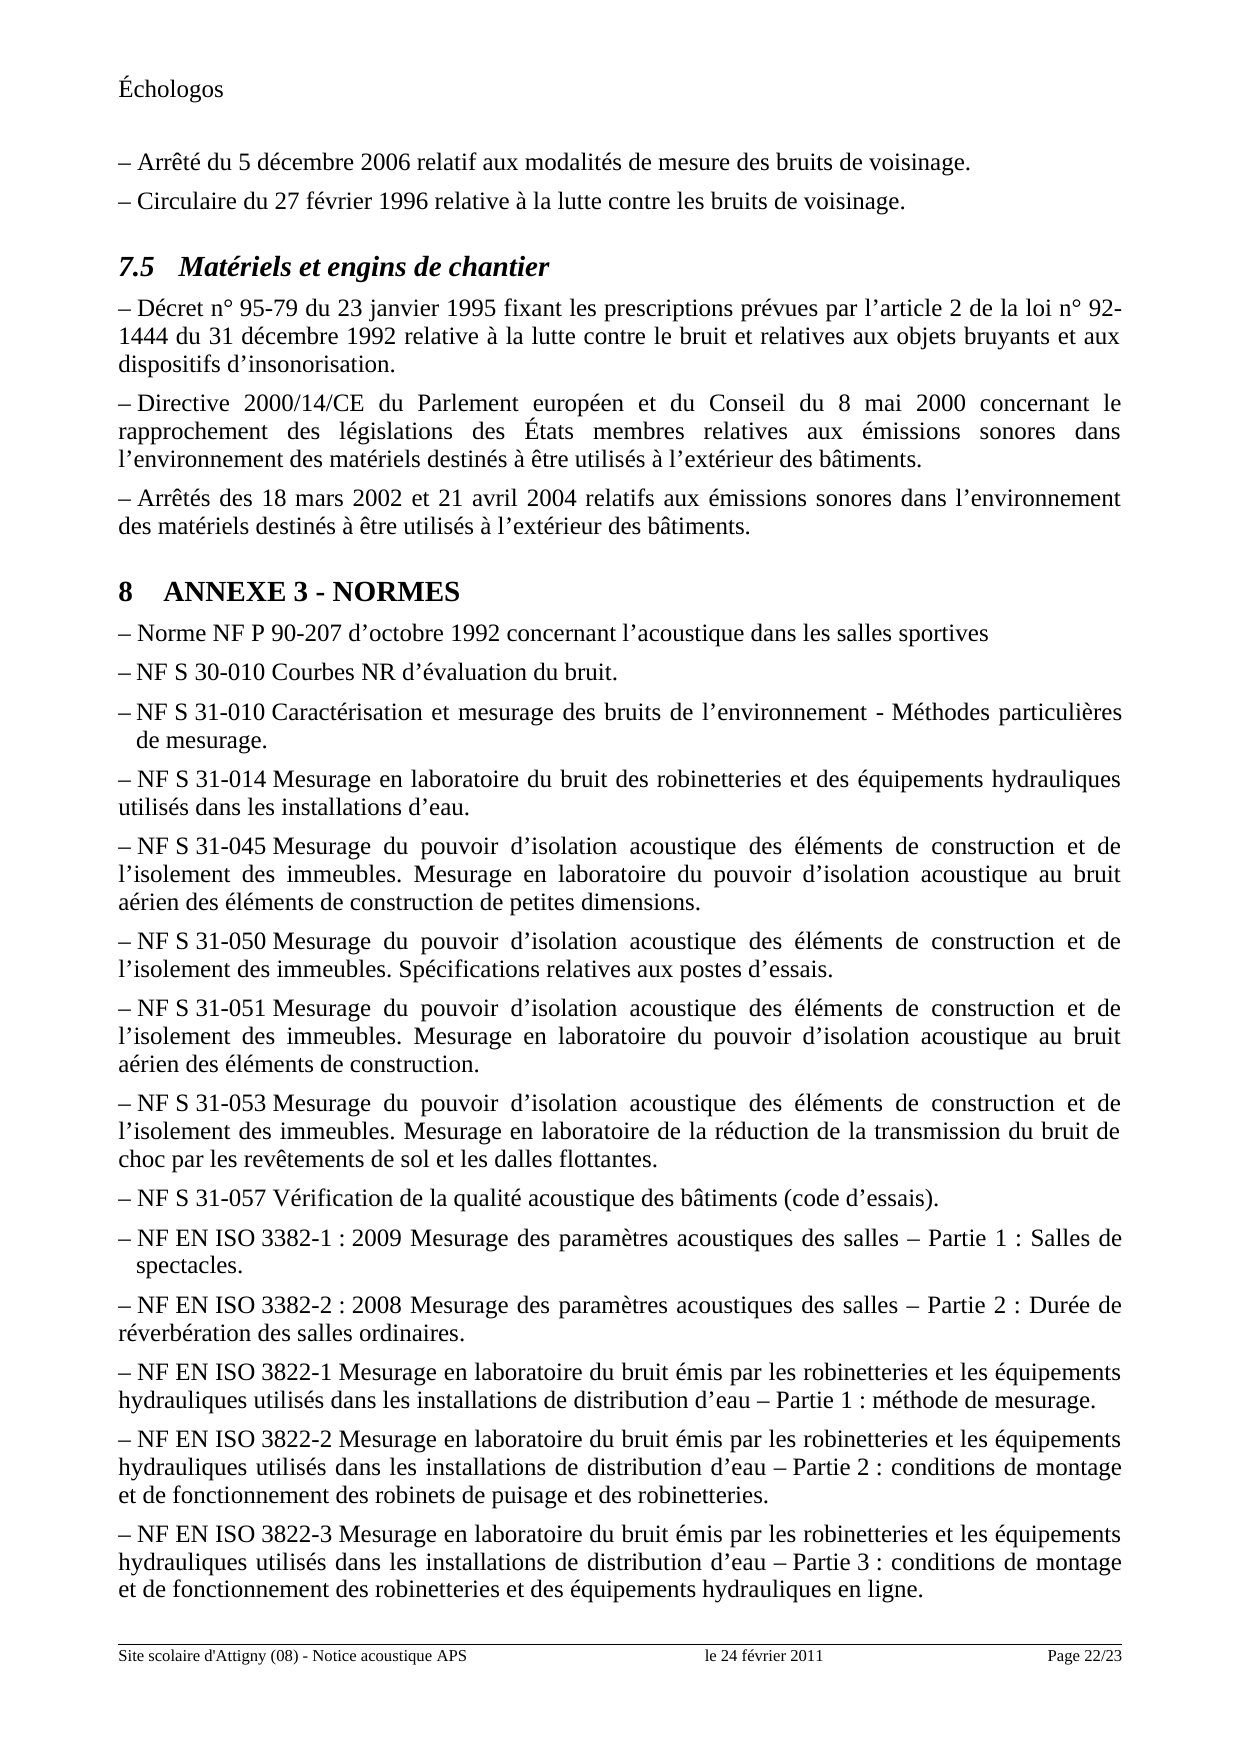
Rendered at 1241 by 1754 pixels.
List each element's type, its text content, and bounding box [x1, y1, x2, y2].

text – Directive 2000/14/CE du Parlement européen et du Conseil du 8 mai 2000 concernant le rapprochement des législations des États membres relatives aux émissions sonores dans l’environnement des matériels destinés à être utilisés à l’extérieur des bâtiments. [118, 389, 1122, 472]
text – Arrêté du 5 décembre 2006 relatif aux modalités de mesure des bruits de voisinage. [118, 148, 1122, 175]
text – NF S 31-014 Mesurage en laboratoire du bruit des robinetteries et des équipements hydrauliques utilisés dans les installations d’eau. [118, 765, 1122, 821]
text – NF EN ISO 3822-1 Mesurage en laboratoire du bruit émis par les robinetteries et les équipements hydrauliques utilisés dans les installations de distribution d’eau – Partie 1 : méthode de mesurage. [118, 1358, 1122, 1413]
text – NF EN ISO 3382-1 : 2009 Mesurage des paramètres acoustiques des salles – Partie 1 : Salles de spectacles. [118, 1224, 1122, 1279]
subtitle Annexe 3 - Normes [118, 575, 1122, 607]
text – NF S 31-045 Mesurage du pouvoir d’isolation acoustique des éléments de construction et de l’isolement des immeubles. Mesurage en laboratoire du pouvoir d’isolation acoustique au bruit aérien des éléments de construction de petites dimensions. [118, 832, 1122, 916]
text – NF EN ISO 3382-2 : 2008 Mesurage des paramètres acoustiques des salles – Partie 2 : Durée de réverbération des salles ordinaires. [118, 1291, 1122, 1346]
text – NF S 31-010 Caractérisation et mesurage des bruits de l’environnement - Méthodes particulières de mesurage. [118, 698, 1122, 753]
subtitle Matériels et engins de chantier [118, 250, 1122, 283]
text – NF EN ISO 3822-3 Mesurage en laboratoire du bruit émis par les robinetteries et les équipements hydrauliques utilisés dans les installations de distribution d’eau – Partie 3 : conditions de montage et de fonctionnement des robinetteries et des équipements hydrauliques en ligne. [118, 1520, 1122, 1603]
text – NF S 30-010 Courbes NR d’évaluation du bruit. [118, 658, 1122, 686]
text – NF EN ISO 3822-2 Mesurage en laboratoire du bruit émis par les robinetteries et les équipements hydrauliques utilisés dans les installations de distribution d’eau – Partie 2 : conditions de montage et de fonctionnement des robinets de puisage et des robinetteries. [118, 1425, 1122, 1508]
text – Décret n° 95-79 du 23 janvier 1995 fixant les prescriptions prévues par l’article 2 de la loi n° 92-1444 du 31 décembre 1992 relative à la lutte contre le bruit et relatives aux objets bruyants et aux dispositifs d’insonorisation. [118, 294, 1122, 377]
text – Arrêtés des 18 mars 2002 et 21 avril 2004 relatifs aux émissions sonores dans l’environnement des matériels destinés à être utilisés à l’extérieur des bâtiments. [118, 484, 1122, 539]
text – NF S 31-051 Mesurage du pouvoir d’isolation acoustique des éléments de construction et de l’isolement des immeubles. Mesurage en laboratoire du pouvoir d’isolation acoustique au bruit aérien des éléments de construction. [118, 994, 1122, 1078]
text – Circulaire du 27 février 1996 relative à la lutte contre les bruits de voisinage. [118, 187, 1122, 215]
text – NF S 31-053 Mesurage du pouvoir d’isolation acoustique des éléments de construction et de l’isolement des immeubles. Mesurage en laboratoire de la réduction de la transmission du bruit de choc par les revêtements de sol et les dalles flottantes. [118, 1089, 1122, 1172]
text – NF S 31-050 Mesurage du pouvoir d’isolation acoustique des éléments de construction et de l’isolement des immeubles. Spécifications relatives aux postes d’essais. [118, 927, 1122, 983]
text – Norme NF P 90-207 d’octobre 1992 concernant l’acoustique dans les salles sportives [118, 619, 1122, 647]
text – NF S 31-057 Vérification de la qualité acoustique des bâtiments (code d’essais). [118, 1184, 1122, 1212]
